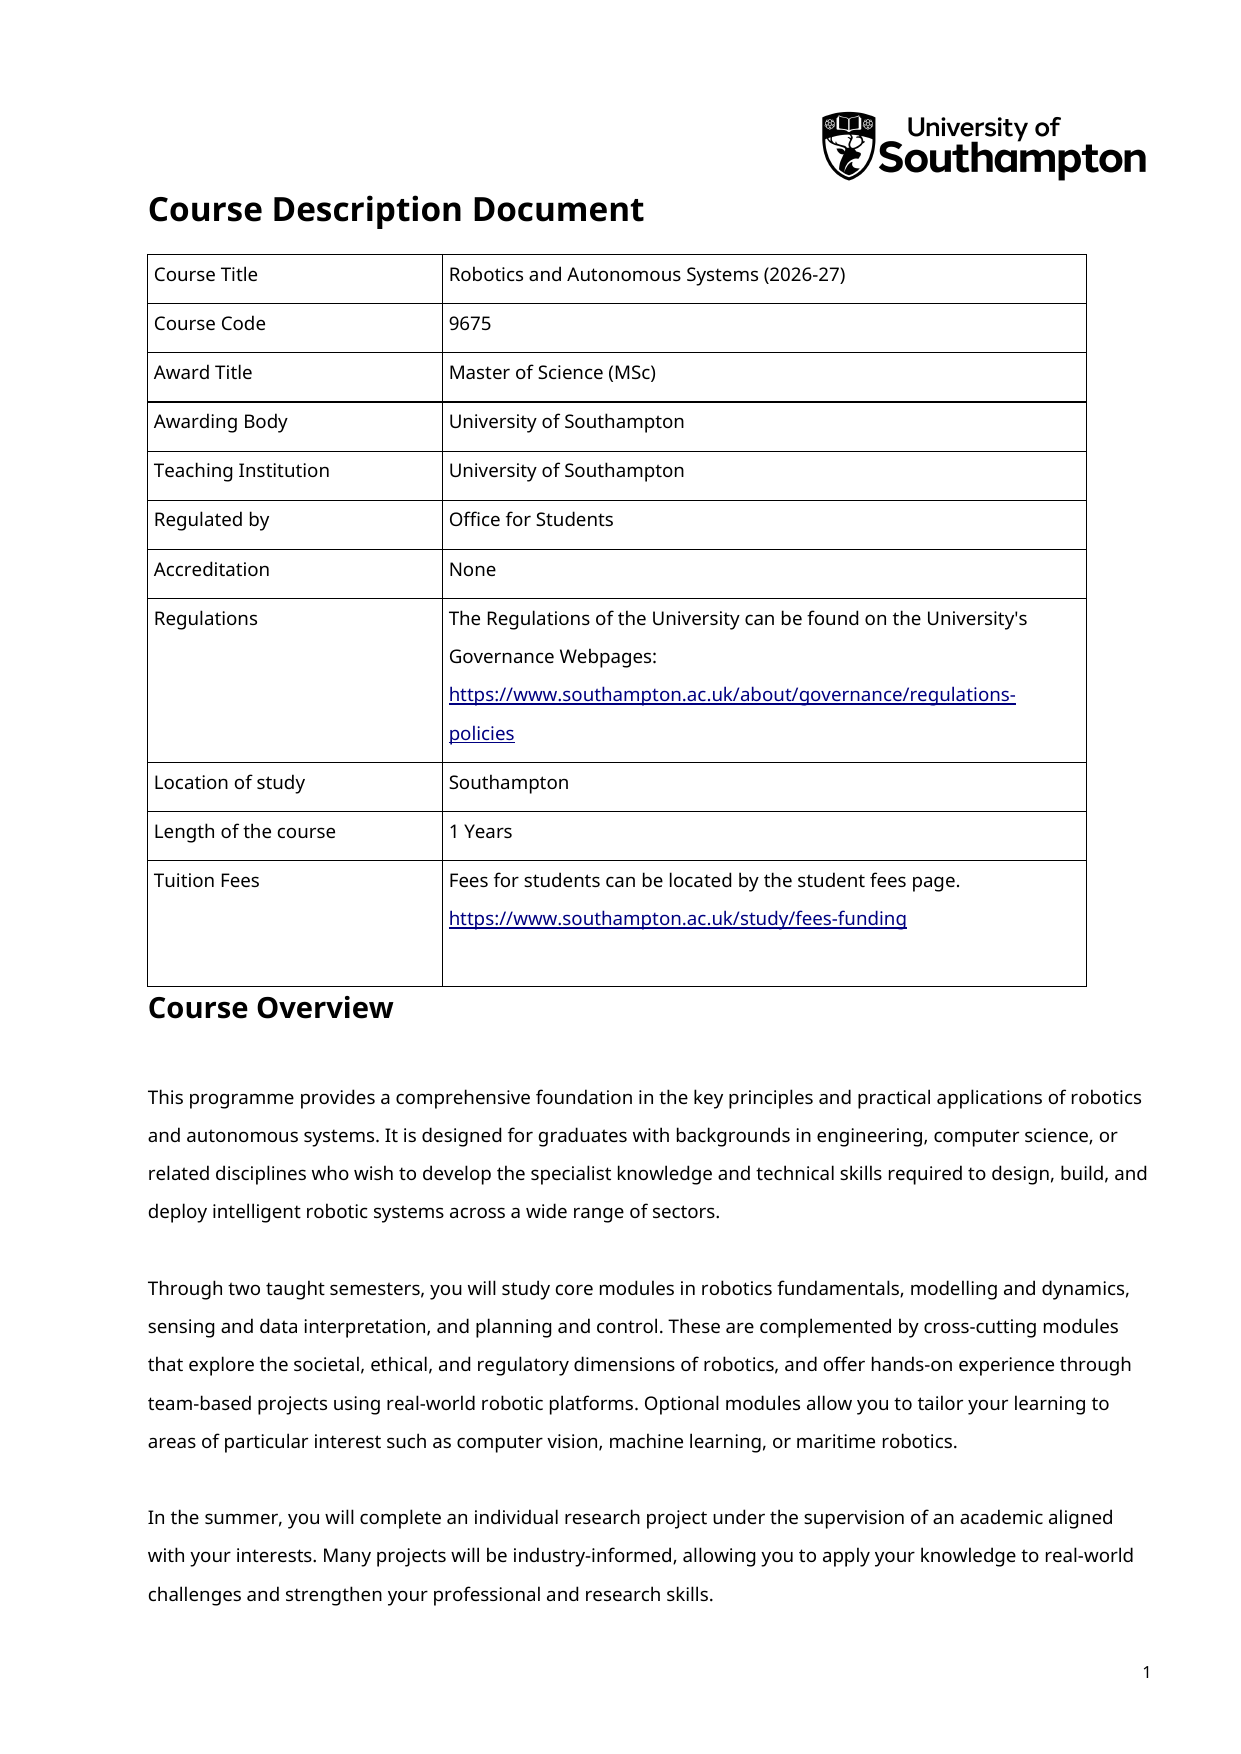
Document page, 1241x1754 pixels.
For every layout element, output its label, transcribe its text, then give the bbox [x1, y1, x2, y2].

table_cell 9675 [443, 304, 1086, 352]
text This programme provides a comprehensive foundation in the key principles and practical applications of robotics and autonomous systems. It is designed for graduates with backgrounds in engineering, computer science, or related disciplines who wish to develop the specialist knowledge and technical skills required to design, build, and deploy intelligent robotic systems across a wide range of sectors. Through two taught semesters, you will study core modules in robotics fundamentals, modelling and dynamics, sensing and data interpretation, and planning and control. These are complemented by cross-cutting modules that explore the societal, ethical, and regulatory dimensions of robotics, and offer hands-on experience through team-based projects using real-world robotic platforms. Optional modules allow you to tailor your learning to areas of particular interest such as computer vision, machine learning, or maritime robotics. In the summer, you will complete an individual research project under the supervision of an academic aligned with your interests. Many projects will be industry-informed, allowing you to apply your knowledge to real-world challenges and strengthen your professional and research skills. [148, 1084, 1152, 1606]
subtitle Course Overview [148, 987, 1152, 1027]
table_cell The Regulations of the University can be found on the University's Governance Webpages: https://www.southampton.ac.uk/about/governance/regulations-policies [443, 599, 1086, 762]
table_cell Tuition Fees [148, 861, 442, 986]
table_header Robotics and Autonomous Systems (2026-27) [443, 255, 1086, 303]
table_cell Fees for students can be located by the student fees page. https://www.southampton.ac.uk/study/fees-funding [443, 861, 1086, 986]
table_cell University of Southampton [443, 452, 1086, 500]
table_cell Location of study [148, 763, 442, 811]
table_cell 1 Years [443, 812, 1086, 860]
table_cell Southampton [443, 763, 1086, 811]
table_cell Regulated by [148, 501, 442, 549]
table_cell Awarding Body [148, 403, 442, 451]
table_cell None [443, 550, 1086, 598]
table_cell Course Code [148, 304, 442, 352]
table_cell Accreditation [148, 550, 442, 598]
table_cell Teaching Institution [148, 452, 442, 500]
table_cell Master of Science (MSc) [443, 353, 1086, 401]
table_header Course Title [148, 255, 442, 303]
subtitle Course Description Document [148, 186, 1152, 231]
table_cell Regulations [148, 599, 442, 762]
table_cell University of Southampton [443, 403, 1086, 451]
table_cell Award Title [148, 353, 442, 401]
table_cell Length of the course [148, 812, 442, 860]
table_cell Office for Students [443, 501, 1086, 549]
